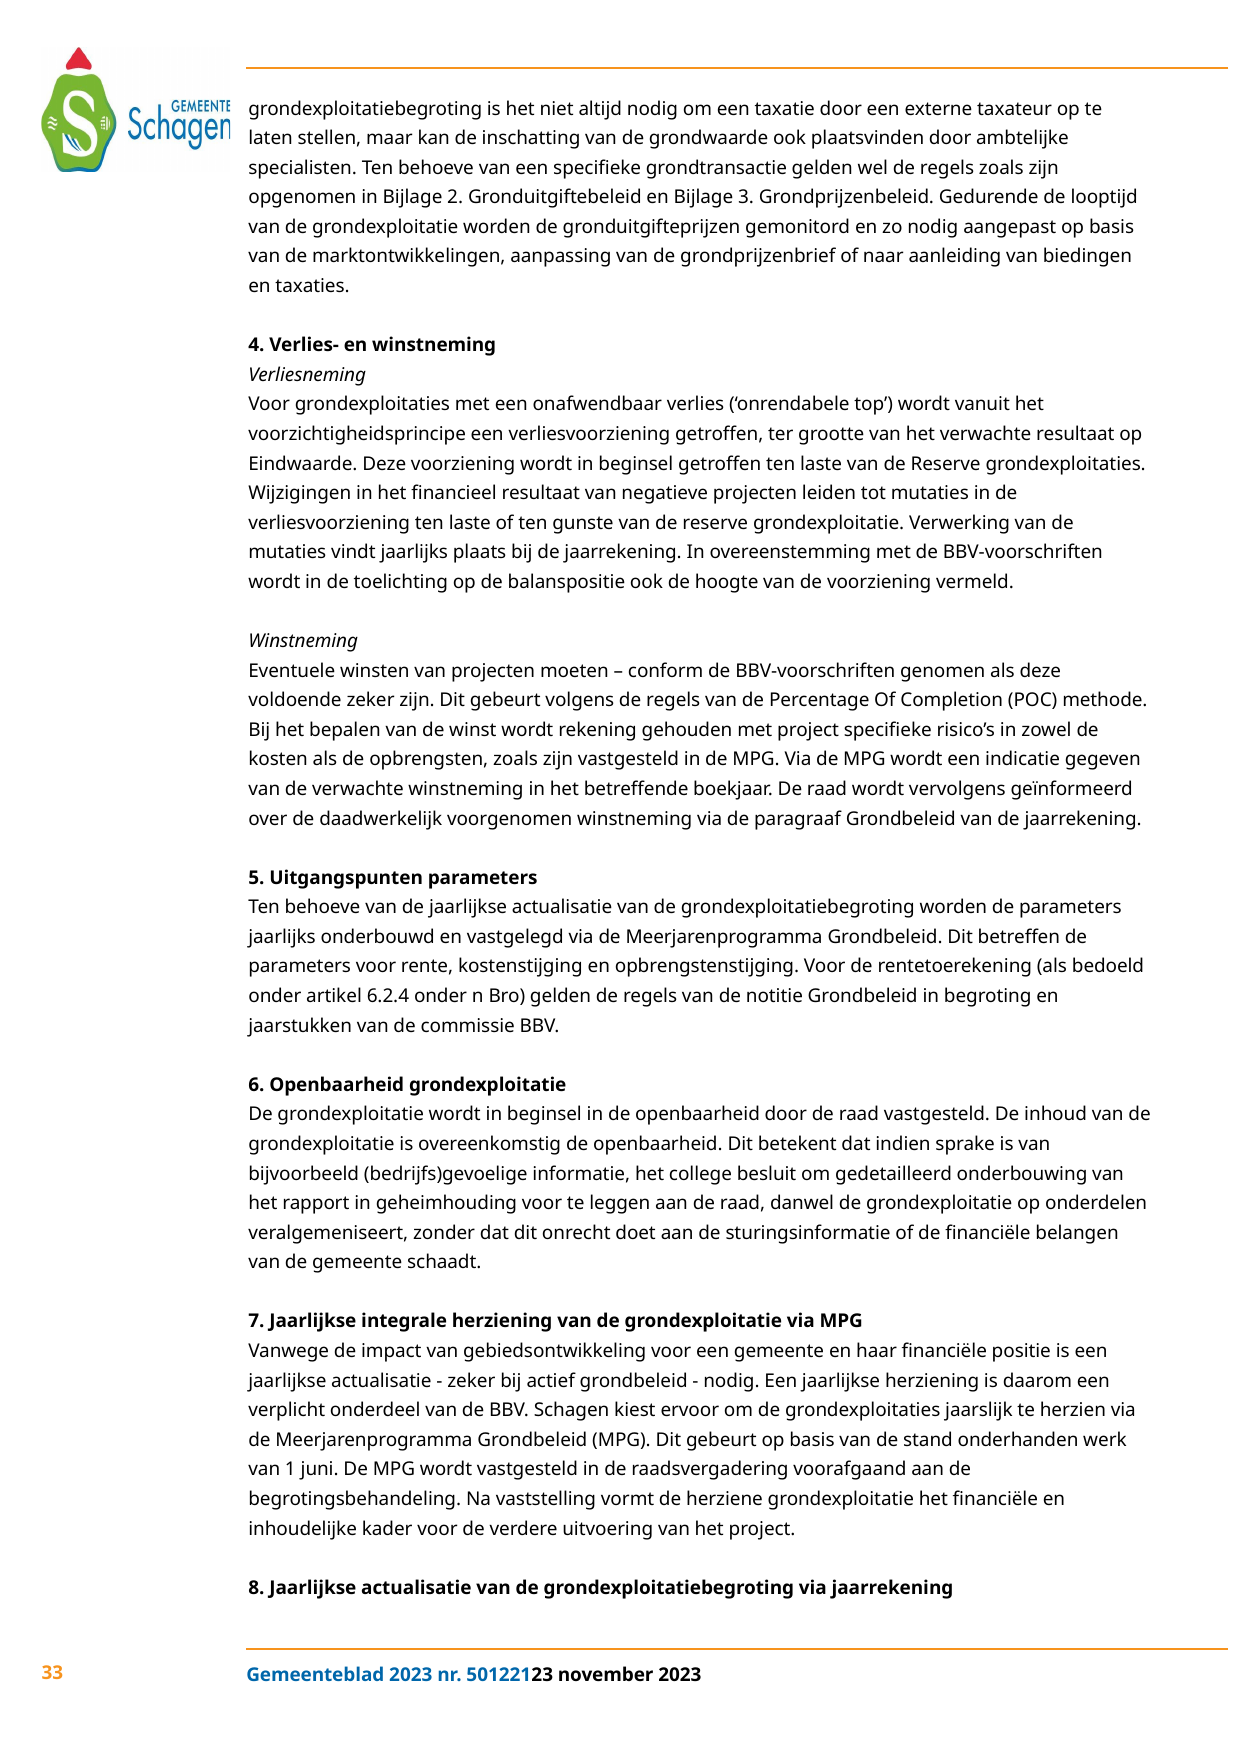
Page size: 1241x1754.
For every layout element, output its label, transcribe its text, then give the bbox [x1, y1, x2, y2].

text 6. Openbaarheid grondexploitatie [248, 1071, 1152, 1097]
text Voor grondexploitaties met een onafwendbaar verlies (‘onrendabele top’) wordt vanuit het voorzichtigheidsprincipe een verliesvoorziening getroffen, ter grootte van het verwachte resultaat op Eindwaarde. Deze voorziening wordt in beginsel getroffen ten laste van de Reserve grondexploitaties. [248, 391, 1152, 476]
text Vanwege de impact van gebiedsontwikkeling voor een gemeente en haar financiële positie is een jaarlijkse actualisatie - zeker bij actief grondbeleid - nodig. Een jaarlijkse herziening is daarom een verplicht onderdeel van de BBV. Schagen kiest ervoor om de grondexploitaties jaarslijk te herzien via de Meerjarenprogramma Grondbeleid (MPG). Dit gebeurt op basis van de stand onderhanden werk van 1 juni. De MPG wordt vastgesteld in de raadsvergadering voorafgaand aan de begrotingsbehandeling. Na vaststelling vormt de herziene grondexploitatie het financiële en inhoudelijke kader voor de verdere uitvoering van het project. [248, 1337, 1152, 1541]
text grondexploitatiebegroting is het niet altijd nodig om een taxatie door een externe taxateur op te laten stellen, maar kan de inschatting van de grondwaarde ook plaatsvinden door ambtelijke specialisten. Ten behoeve van een specifieke grondtransactie gelden wel de regels zoals zijn opgenomen in Bijlage 2. Gronduitgiftebeleid en Bijlage 3. Grondprijzenbeleid. Gedurende de looptijd van de grondexploitatie worden de gronduitgifteprijzen gemonitord en zo nodig aangepast op basis van de marktontwikkelingen, aanpassing van de grondprijzenbrief of naar aanleiding van biedingen en taxaties. [248, 95, 1152, 298]
text Wijzigingen in het financieel resultaat van negatieve projecten leiden tot mutaties in de verliesvoorziening ten laste of ten gunste van de reserve grondexploitatie. Verwerking van de mutaties vindt jaarlijks plaats bij de jaarrekening. In overeenstemming met de BBV-voorschriften wordt in de toelichting op de balanspositie ook de hoogte van de voorziening vermeld. [248, 479, 1152, 594]
picture [41, 47, 231, 172]
text 8. Jaarlijkse actualisatie van de grondexploitatiebegroting via jaarrekening [248, 1574, 1152, 1600]
text Verliesneming [248, 361, 1152, 387]
text 7. Jaarlijkse integrale herziening van de grondexploitatie via MPG [248, 1308, 1152, 1333]
text Ten behoeve van de jaarlijkse actualisatie van de grondexploitatiebegroting worden de parameters jaarlijks onderbouwd en vastgelegd via de Meerjarenprogramma Grondbeleid. Dit betreffen de parameters voor rente, kostenstijging en opbrengstenstijging. Voor de rentetoerekening (als bedoeld onder artikel 6.2.4 onder n Bro) gelden de regels van de notitie Grondbeleid in begroting en jaarstukken van de commissie BBV. [248, 893, 1152, 1038]
text 5. Uitgangspunten parameters [248, 864, 1152, 890]
text Eventuele winsten van projecten moeten – conform de BBV-voorschriften genomen als deze voldoende zeker zijn. Dit gebeurt volgens de regels van de Percentage Of Completion (POC) methode. Bij het bepalen van de winst wordt rekening gehouden met project specifieke risico’s in zowel de kosten als de opbrengsten, zoals zijn vastgesteld in de MPG. Via de MPG wordt een indicatie gegeven van de verwachte winstneming in het betreffende boekjaar. De raad wordt vervolgens geïnformeerd over de daadwerkelijk voorgenomen winstneming via de paragraaf Grondbeleid van de jaarrekening. [248, 657, 1152, 831]
text Winstneming [248, 627, 1152, 653]
text 4. Verlies- en winstneming [248, 331, 1152, 357]
text De grondexploitatie wordt in beginsel in de openbaarheid door de raad vastgesteld. De inhoud van de grondexploitatie is overeenkomstig de openbaarheid. Dit betekent dat indien sprake is van bijvoorbeeld (bedrijfs)gevoelige informatie, het college besluit om gedetailleerd onderbouwing van het rapport in geheimhouding voor te leggen aan de raad, danwel de grondexploitatie op onderdelen veralgemeniseert, zonder dat dit onrecht doet aan de sturingsinformatie of de financiële belangen van de gemeente schaadt. [248, 1101, 1152, 1274]
